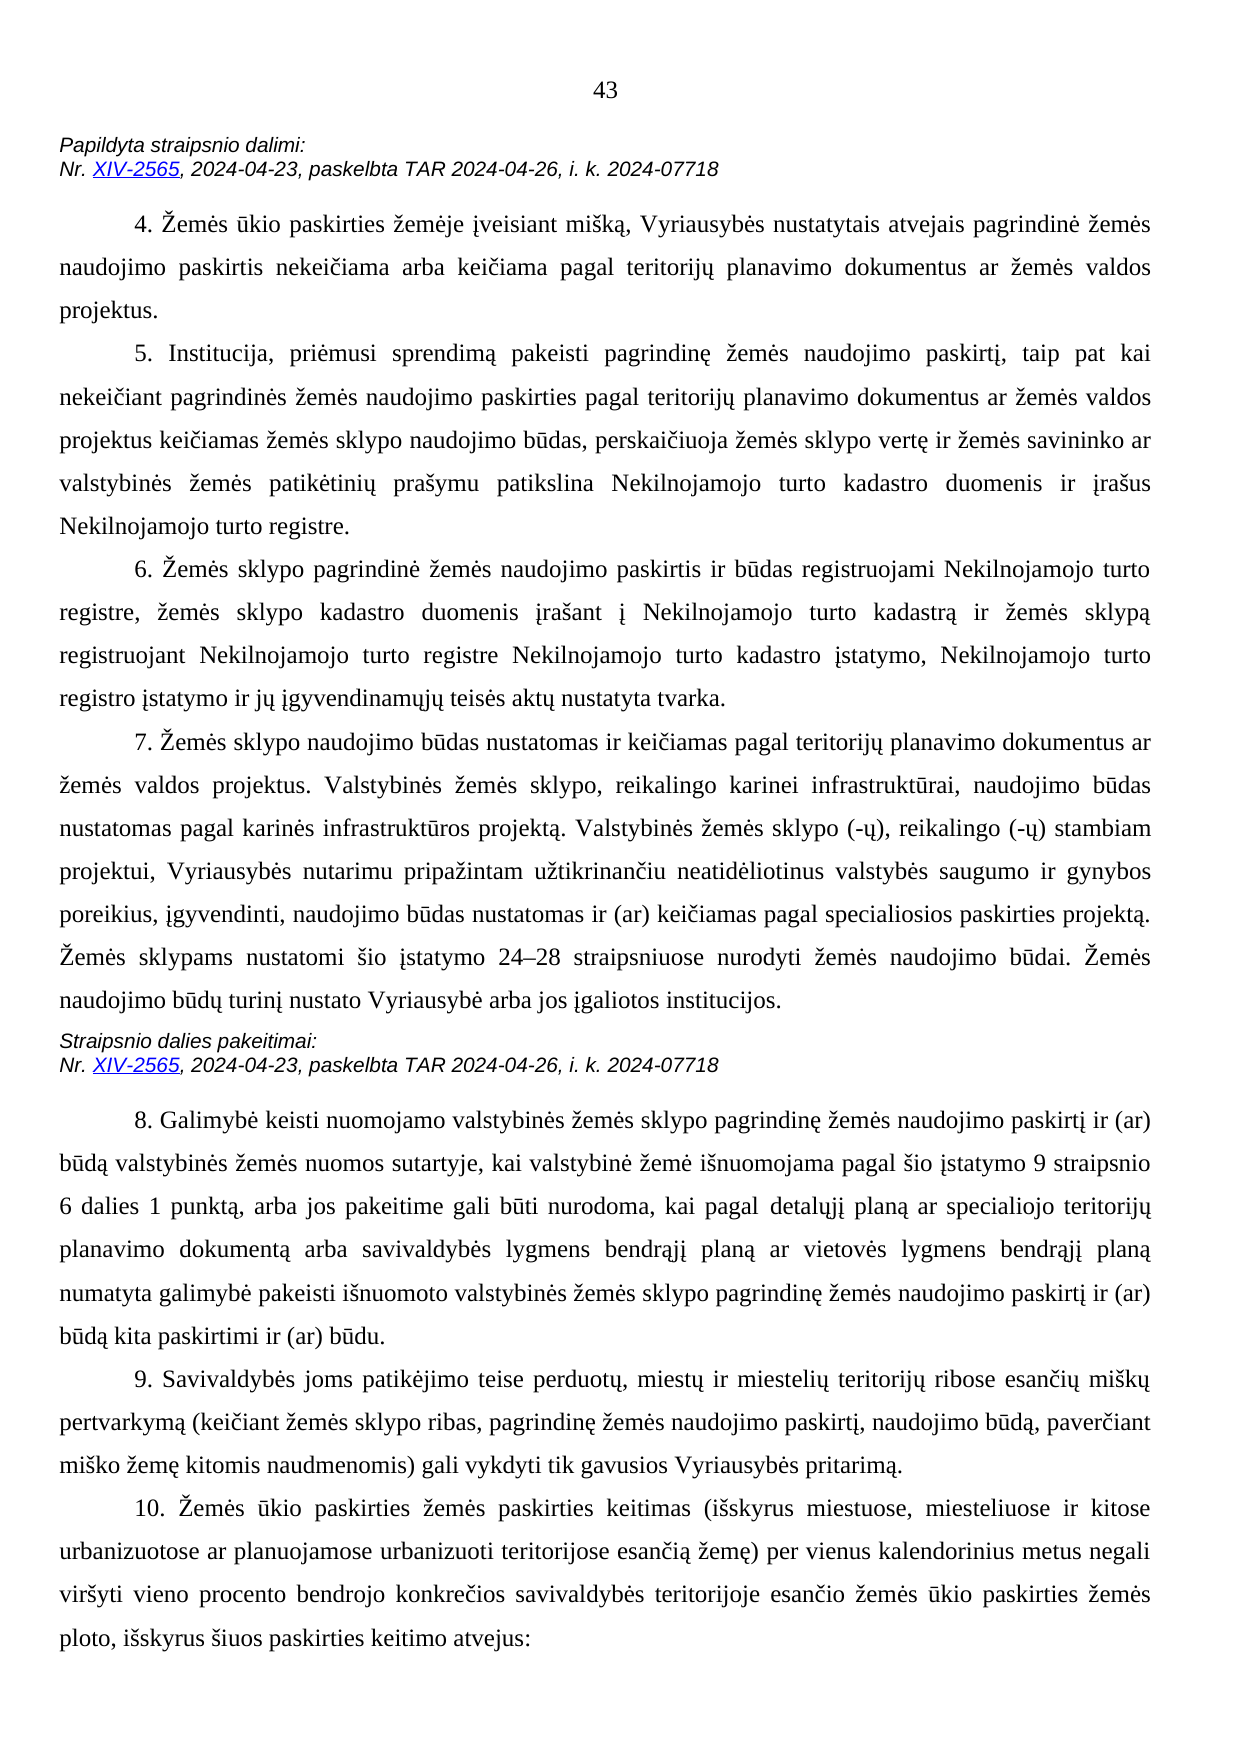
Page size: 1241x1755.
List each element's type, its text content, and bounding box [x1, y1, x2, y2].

text 5. Institucija, priėmusi sprendimą pakeisti pagrindinę žemės naudojimo paskirtį, taip pat kai nekeičiant pagrindinės žemės naudojimo paskirties pagal teritorijų planavimo dokumentus ar žemės valdos projektus keičiamas žemės sklypo naudojimo būdas, perskaičiuoja žemės sklypo vertę ir žemės savininko ar valstybinės žemės patikėtinių prašymu patikslina Nekilnojamojo turto kadastro duomenis ir įrašus Nekilnojamojo turto registre. [59, 338, 1152, 540]
text Nr. XIV-2565, 2024-04-23, paskelbta TAR 2024-04-26, i. k. 2024-07718 [59, 1052, 1152, 1076]
text Nr. XIV-2565, 2024-04-23, paskelbta TAR 2024-04-26, i. k. 2024-07718 [59, 156, 1152, 180]
text 8. Galimybė keisti nuomojamo valstybinės žemės sklypo pagrindinę žemės naudojimo paskirtį ir (ar) būdą valstybinės žemės nuomos sutartyje, kai valstybinė žemė išnuomojama pagal šio įstatymo 9 straipsnio 6 dalies 1 punktą, arba jos pakeitime gali būti nurodoma, kai pagal detalųjį planą ar specialiojo teritorijų planavimo dokumentą arba savivaldybės lygmens bendrąjį planą ar vietovės lygmens bendrąjį planą numatyta galimybė pakeisti išnuomoto valstybinės žemės sklypo pagrindinę žemės naudojimo paskirtį ir (ar) būdą kita paskirtimi ir (ar) būdu. [59, 1105, 1152, 1349]
text Papildyta straipsnio dalimi: [59, 132, 1152, 156]
text 7. Žemės sklypo naudojimo būdas nustatomas ir keičiamas pagal teritorijų planavimo dokumentus ar žemės valdos projektus. Valstybinės žemės sklypo, reikalingo karinei infrastruktūrai, naudojimo būdas nustatomas pagal karinės infrastruktūros projektą. Valstybinės žemės sklypo (-ų), reikalingo (-ų) stambiam projektui, Vyriausybės nutarimu pripažintam užtikrinančiu neatidėliotinus valstybės saugumo ir gynybos poreikius, įgyvendinti, naudojimo būdas nustatomas ir (ar) keičiamas pagal specialiosios paskirties projektą. Žemės sklypams nustatomi šio įstatymo 24–28 straipsniuose nurodyti žemės naudojimo būdai. Žemės naudojimo būdų turinį nustato Vyriausybė arba jos įgaliotos institucijos. [59, 727, 1152, 1014]
text 6. Žemės sklypo pagrindinė žemės naudojimo paskirtis ir būdas registruojami Nekilnojamojo turto registre, žemės sklypo kadastro duomenis įrašant į Nekilnojamojo turto kadastrą ir žemės sklypą registruojant Nekilnojamojo turto registre Nekilnojamojo turto kadastro įstatymo, Nekilnojamojo turto registro įstatymo ir jų įgyvendinamųjų teisės aktų nustatyta tvarka. [59, 554, 1152, 712]
text 10. Žemės ūkio paskirties žemės paskirties keitimas (išskyrus miestuose, miesteliuose ir kitose urbanizuotose ar planuojamose urbanizuoti teritorijose esančią žemę) per vienus kalendorinius metus negali viršyti vieno procento bendrojo konkrečios savivaldybės teritorijoje esančio žemės ūkio paskirties žemės ploto, išskyrus šiuos paskirties keitimo atvejus: [59, 1493, 1152, 1651]
text 4. Žemės ūkio paskirties žemėje įveisiant mišką, Vyriausybės nustatytais atvejais pagrindinė žemės naudojimo paskirtis nekeičiama arba keičiama pagal teritorijų planavimo dokumentus ar žemės valdos projektus. [59, 209, 1152, 324]
text 9. Savivaldybės joms patikėjimo teise perduotų, miestų ir miestelių teritorijų ribose esančių miškų pertvarkymą (keičiant žemės sklypo ribas, pagrindinę žemės naudojimo paskirtį, naudojimo būdą, paverčiant miško žemę kitomis naudmenomis) gali vykdyti tik gavusios Vyriausybės pritarimą. [59, 1364, 1152, 1479]
text Straipsnio dalies pakeitimai: [59, 1028, 1152, 1052]
